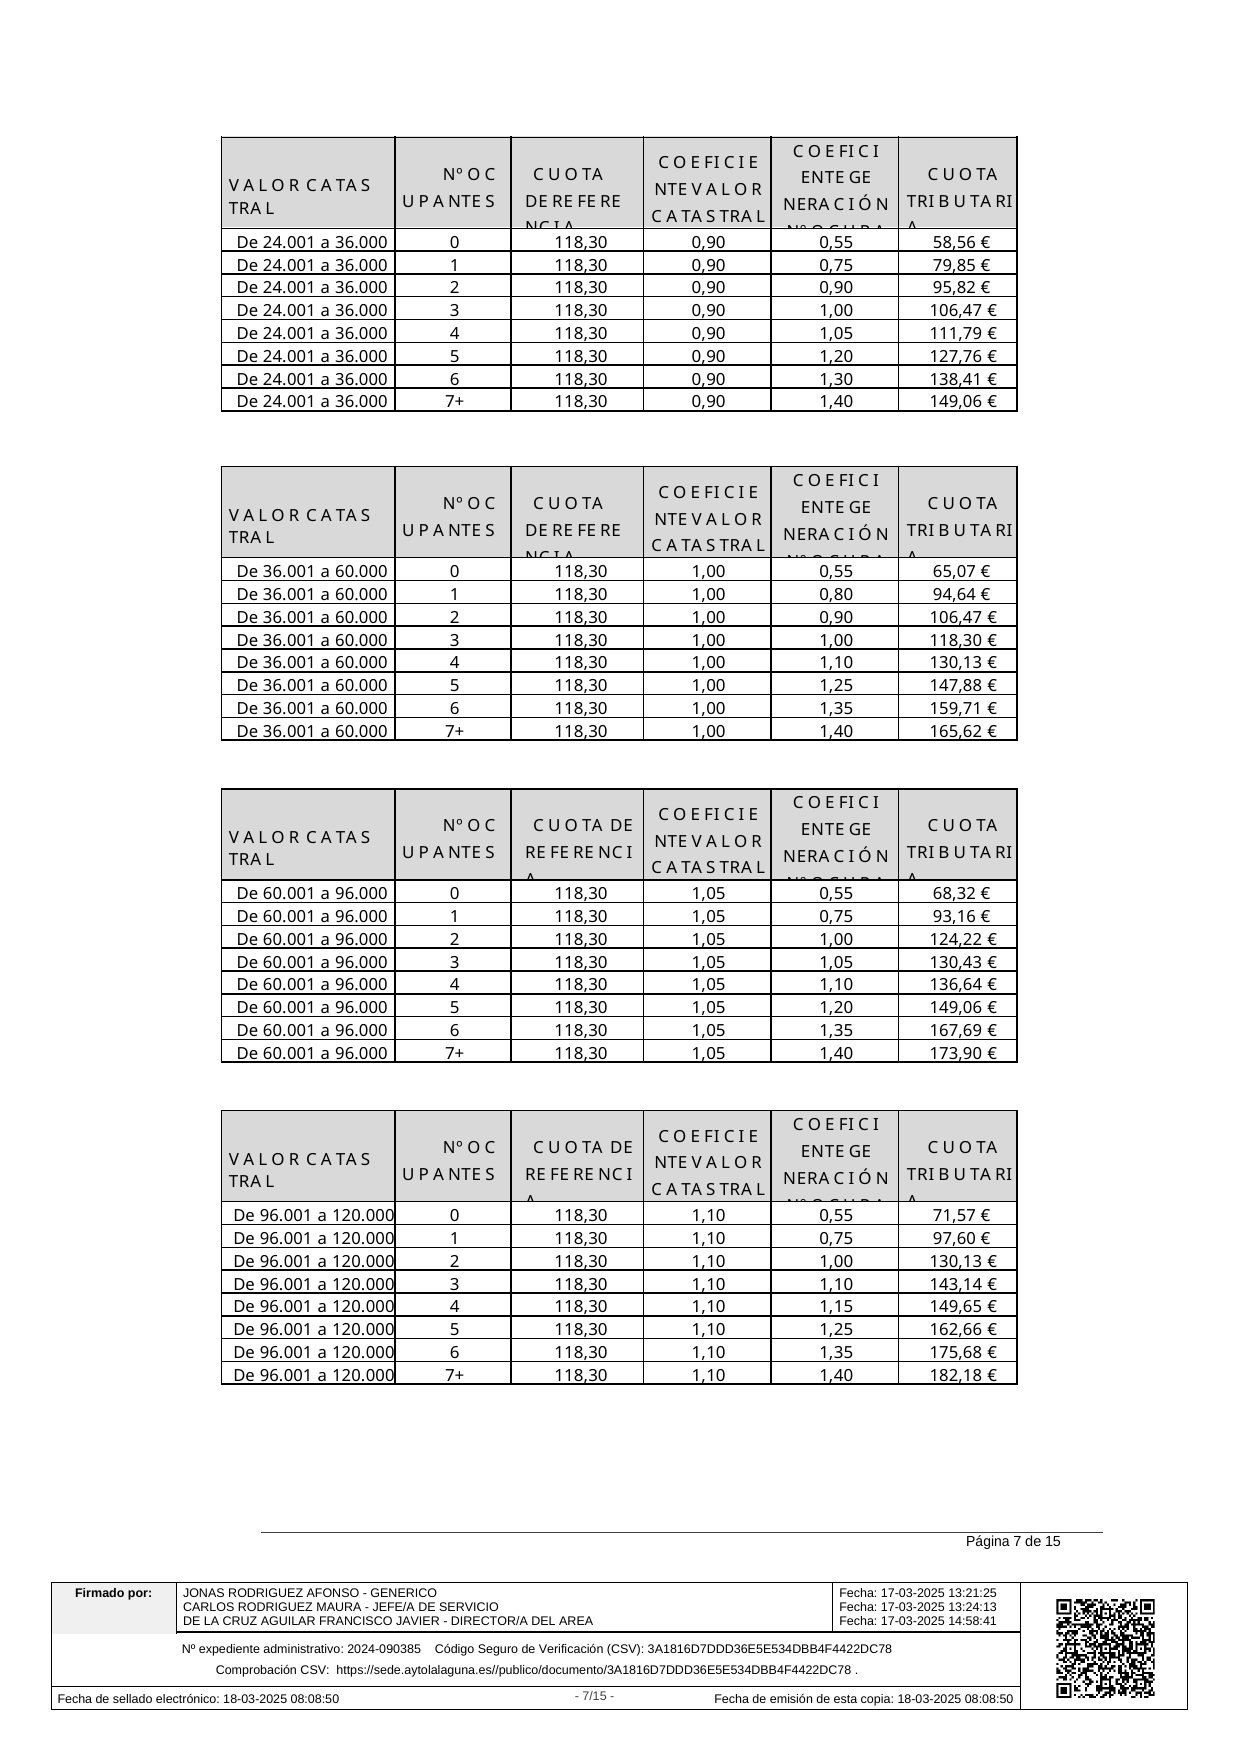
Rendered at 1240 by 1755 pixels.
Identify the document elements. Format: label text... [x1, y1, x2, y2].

table_cell 1,10 [772, 650, 898, 671]
table_cell 1,00 [645, 604, 770, 625]
table_cell 0,90 [645, 320, 770, 342]
table_cell De 36.001 a 60.000 € [222, 718, 394, 739]
table_cell 1,00 [645, 581, 770, 603]
table_cell 71,57 € [899, 1202, 1016, 1224]
table_cell 3 [396, 627, 510, 648]
table_cell 0,75 [772, 1225, 898, 1247]
table_cell 1,40 [772, 389, 898, 410]
table_cell 182,18 € [899, 1362, 1016, 1383]
table_cell 0,90 [645, 389, 770, 410]
table_header Nº O C U P A NTE S [396, 467, 510, 557]
table_cell 136,64 € [899, 972, 1016, 993]
table_cell De 24.001 a 36.000 € [222, 366, 394, 387]
table_header C U O TA TRI B U TA RI A [899, 1111, 1016, 1201]
table_header JONAS RODRIGUEZ AFONSO - GENERICO CARLOS RODRIGUEZ MAURA - JEFE/A DE SERVICIO DE LA CRUZ AGUILAR FRANCISCO JAVIER - DIRECTOR/A DEL AREA [177, 1583, 832, 1631]
table_header C O E FI C I E NTE V A L O R C A TA S TRA L [644, 467, 770, 557]
table_header C O E FI C I E NTE V A L O R C A TA S TRA L [644, 790, 770, 879]
table_cell 147,88 € [899, 673, 1016, 694]
table_cell 1,00 [645, 718, 770, 739]
table_cell 1,20 [772, 995, 898, 1016]
table_cell De 60.001 a 96.000 € [222, 881, 394, 902]
table_cell De 60.001 a 96.000 € [222, 1017, 394, 1038]
table_cell 1,05 [772, 320, 898, 342]
table_cell 0,75 [772, 903, 898, 924]
table_cell 1,10 [645, 1271, 770, 1292]
table_cell 5 [396, 343, 510, 364]
table_header C O E FI C I E NTE V A L O R C A TA S TRA L [644, 1111, 770, 1201]
table_cell De 36.001 a 60.000 € [222, 604, 394, 625]
table_cell De 96.001 a 120.000 € [222, 1362, 394, 1383]
table_cell 7+ [396, 1362, 510, 1383]
table_cell De 96.001 a 120.000 € [222, 1317, 394, 1338]
table_cell 118,30 € [899, 627, 1016, 648]
table_cell 4 [396, 972, 510, 993]
table_cell 1,00 [772, 926, 898, 947]
table_cell 6 [396, 1017, 510, 1038]
table_header V A L O R C A TA S TRA L [222, 790, 394, 879]
table_cell De 60.001 a 96.000 € [222, 972, 394, 993]
table_cell 0,90 [645, 229, 770, 250]
table_cell De 24.001 a 36.000 € [222, 229, 394, 250]
table_cell 0,90 [645, 343, 770, 364]
table_cell 93,16 € [899, 903, 1016, 924]
table_cell 1,10 [772, 1271, 898, 1292]
table_cell 1,10 [645, 1362, 770, 1383]
table_header C U O TA DE RE FE RE NC I A [512, 1111, 643, 1201]
table_cell 2 [396, 1248, 510, 1269]
table_cell 2 [396, 926, 510, 947]
table_header C O E FI C I ENTE GE NERA C I Ó N Nº O C U P A NTE S [772, 790, 898, 879]
table_cell 7+ [396, 389, 510, 410]
table_cell 1,10 [645, 1339, 770, 1361]
table_header V A L O R C A TA S TRA L [222, 467, 394, 557]
table_cell 1 [396, 1225, 510, 1247]
table_cell 175,68 € [899, 1339, 1016, 1361]
table_cell De 24.001 a 36.000 € [222, 343, 394, 364]
table_header Nº O C U P A NTE S [396, 138, 510, 227]
table_cell 1,35 [772, 695, 898, 717]
table_cell 6 [396, 366, 510, 387]
table_cell 97,60 € [899, 1225, 1016, 1247]
table_cell 0,55 [772, 1202, 898, 1224]
table_header C U O TA TRI B U TA RI A [899, 790, 1016, 879]
table_cell 149,65 € [899, 1294, 1016, 1315]
table_cell 2 [396, 604, 510, 625]
table_cell De 60.001 a 96.000 € [222, 1040, 394, 1061]
table_cell 65,07 € [899, 558, 1016, 580]
table_cell 1,30 [772, 366, 898, 387]
table_cell 1,05 [645, 1040, 770, 1061]
table_cell 0,75 [772, 252, 898, 273]
table_header C U O TA DE RE FE RE NC I A [512, 138, 643, 227]
table_cell 5 [396, 673, 510, 694]
table_cell 68,32 € [899, 881, 1016, 902]
table_cell 0,90 [645, 297, 770, 319]
table_cell De 96.001 a 120.000 € [222, 1271, 394, 1292]
table_cell 0,90 [645, 275, 770, 296]
table_cell 173,90 € [899, 1040, 1016, 1061]
table_cell 0 [396, 881, 510, 902]
table_cell 4 [396, 650, 510, 671]
table_cell De 24.001 a 36.000 € [222, 320, 394, 342]
table_header C O E FI C I ENTE GE NERA C I Ó N Nº O C U P A NTE S [772, 138, 898, 227]
table_cell 4 [396, 1294, 510, 1315]
table_header [1021, 1583, 1187, 1709]
table_cell 1,40 [772, 1040, 898, 1061]
table_cell 1,00 [772, 297, 898, 319]
table_cell De 96.001 a 120.000 € [222, 1339, 394, 1361]
table_cell 0,55 [772, 229, 898, 250]
table_cell 130,13 € [899, 650, 1016, 671]
table_cell De 96.001 a 120.000 € [222, 1248, 394, 1269]
table_cell 127,76 € [899, 343, 1016, 364]
table_cell 79,85 € [899, 252, 1016, 273]
table_cell 1,00 [645, 695, 770, 717]
table_cell 159,71 € [899, 695, 1016, 717]
table_cell 1,20 [772, 343, 898, 364]
table_cell 58,56 € [899, 229, 1016, 250]
table_header Nº O C U P A NTE S [396, 790, 510, 879]
table_cell 124,22 € [899, 926, 1016, 947]
table_cell 1,35 [772, 1017, 898, 1038]
table_cell 1,05 [772, 949, 898, 970]
table_cell De 60.001 a 96.000 € [222, 926, 394, 947]
table_cell 0,90 [772, 275, 898, 296]
table_cell 1,10 [772, 972, 898, 993]
table_header V A L O R C A TA S TRA L [222, 138, 394, 227]
table_cell 0,55 [772, 558, 898, 580]
table_cell 1,00 [772, 627, 898, 648]
table_header C U O TA DE RE FE RE NC I A [512, 467, 643, 557]
table_header C U O TA TRI B U TA RI A [899, 138, 1016, 227]
table_cell 1,00 [772, 1248, 898, 1269]
table_cell De 36.001 a 60.000 € [222, 673, 394, 694]
table_cell 1,40 [772, 718, 898, 739]
table_cell 1,05 [645, 903, 770, 924]
table_cell 143,14 € [899, 1271, 1016, 1292]
table_cell 1,05 [645, 949, 770, 970]
text Página 7 de 15 [42, 1533, 1061, 1550]
table_cell De 60.001 a 96.000 € [222, 949, 394, 970]
table_cell 1,00 [645, 673, 770, 694]
table_cell 5 [396, 1317, 510, 1338]
table_cell 3 [396, 949, 510, 970]
table_header Firmado por: [52, 1583, 176, 1631]
table_cell De 24.001 a 36.000 € [222, 252, 394, 273]
table_cell 2 [396, 275, 510, 296]
table_cell 106,47 € [899, 604, 1016, 625]
table_cell 162,66 € [899, 1317, 1016, 1338]
table_cell 1 [396, 252, 510, 273]
table_cell 94,64 € [899, 581, 1016, 603]
table_cell 0,55 [772, 881, 898, 902]
table_cell 1,10 [645, 1248, 770, 1269]
table_cell De 24.001 a 36.000 € [222, 389, 394, 410]
table_cell De 96.001 a 120.000 € [222, 1225, 394, 1247]
table_cell 0,90 [645, 366, 770, 387]
table_cell 6 [396, 695, 510, 717]
table_cell 1,05 [645, 1017, 770, 1038]
table_cell 0 [396, 558, 510, 580]
table_header C O E FI C I ENTE GE NERA C I Ó N Nº O C U P A NTE S [772, 467, 898, 557]
table_cell 1,35 [772, 1339, 898, 1361]
table_cell 1,05 [645, 972, 770, 993]
table_cell 95,82 € [899, 275, 1016, 296]
table_cell Fecha de sellado electrónico: 18-03-2025 08:08:50 - 7/15 - Fecha de emisión de esta copia: 18-03-2025 08:08:50 [52, 1687, 1020, 1709]
table_cell 111,79 € [899, 320, 1016, 342]
table_cell 130,13 € [899, 1248, 1016, 1269]
table_cell 1,00 [645, 558, 770, 580]
table_cell De 36.001 a 60.000 € [222, 627, 394, 648]
table_header C O E FI C I ENTE GE NERA C I Ó N Nº O C U P A NTE S [772, 1111, 898, 1201]
table_cell 1,05 [645, 995, 770, 1016]
table_cell De 36.001 a 60.000 € [222, 581, 394, 603]
table_cell 1,15 [772, 1294, 898, 1315]
table_cell 3 [396, 297, 510, 319]
table_cell 1,40 [772, 1362, 898, 1383]
table_cell 1,10 [645, 1225, 770, 1247]
table_cell De 96.001 a 120.000 € [222, 1202, 394, 1224]
table_cell 5 [396, 995, 510, 1016]
table_cell 130,43 € [899, 949, 1016, 970]
table_cell 0,90 [772, 604, 898, 625]
table_header C U O TA DE RE FE RE NC I A [512, 790, 643, 879]
table_cell De 60.001 a 96.000 € [222, 995, 394, 1016]
table_cell 0 [396, 229, 510, 250]
table_cell 1,05 [645, 926, 770, 947]
table_cell 165,62 € [899, 718, 1016, 739]
table_cell 1,00 [645, 650, 770, 671]
table_cell 1,25 [772, 1317, 898, 1338]
table_cell De 24.001 a 36.000 € [222, 275, 394, 296]
table_cell 1,00 [645, 627, 770, 648]
table_cell 138,41 € [899, 366, 1016, 387]
table_cell 6 [396, 1339, 510, 1361]
table_cell Nº expediente administrativo: 2024-090385 Código Seguro de Verificación (CSV): 3A1816D7DDD36E5E534DBB4F4422DC78 Comprobación CSV: https://sede.aytolalaguna.es//publico/documento/3A1816D7DDD36E5E534DBB4F4422DC78 . [52, 1633, 1020, 1686]
table_cell 149,06 € [899, 995, 1016, 1016]
table_cell De 36.001 a 60.000 € [222, 650, 394, 671]
table_cell 1,10 [645, 1317, 770, 1338]
table_cell 0,90 [645, 252, 770, 273]
table_cell 1,10 [645, 1202, 770, 1224]
table_cell 167,69 € [899, 1017, 1016, 1038]
table_cell De 24.001 a 36.000 € [222, 297, 394, 319]
table_cell 1 [396, 903, 510, 924]
table_cell 1,05 [645, 881, 770, 902]
table_cell 1,10 [645, 1294, 770, 1315]
table_cell 106,47 € [899, 297, 1016, 319]
table_cell 7+ [396, 718, 510, 739]
table_cell 0 [396, 1202, 510, 1224]
table_header C O E FI C I E NTE V A L O R C A TA S TRA L [644, 138, 770, 227]
table_cell 4 [396, 320, 510, 342]
table_cell De 96.001 a 120.000 € [222, 1294, 394, 1315]
table_cell 149,06 € [899, 389, 1016, 410]
table_header Fecha: 17-03-2025 13:21:25 Fecha: 17-03-2025 13:24:13 Fecha: 17-03-2025 14:58:41 [833, 1583, 1020, 1631]
table_header Nº O C U P A NTE S [396, 1111, 510, 1201]
table_cell 7+ [396, 1040, 510, 1061]
table_cell 0,80 [772, 581, 898, 603]
table_cell De 36.001 a 60.000 € [222, 558, 394, 580]
table_cell De 60.001 a 96.000 € [222, 903, 394, 924]
table_header V A L O R C A TA S TRA L [222, 1111, 394, 1201]
table_cell De 36.001 a 60.000 € [222, 695, 394, 717]
table_cell 1,25 [772, 673, 898, 694]
table_header C U O TA TRI B U TA RI A [899, 467, 1016, 557]
table_cell 1 [396, 581, 510, 603]
table_cell 3 [396, 1271, 510, 1292]
